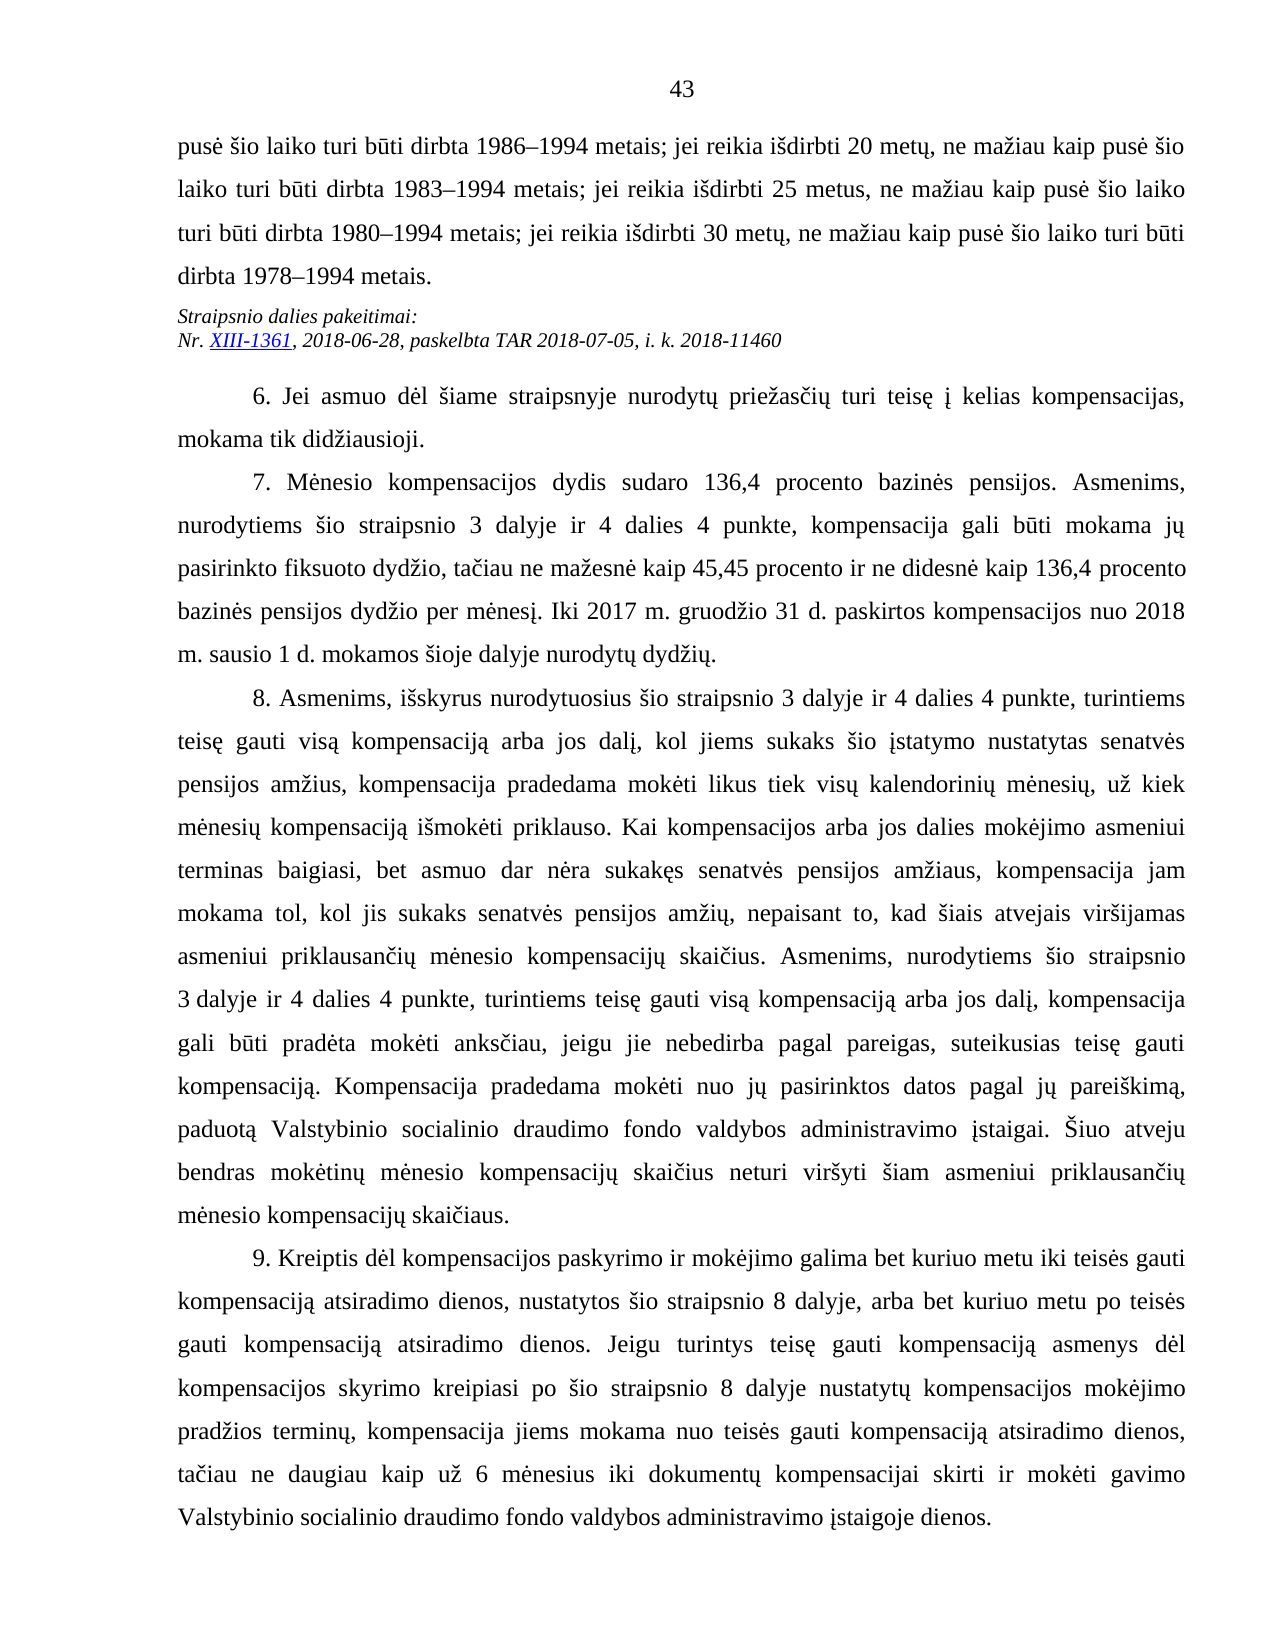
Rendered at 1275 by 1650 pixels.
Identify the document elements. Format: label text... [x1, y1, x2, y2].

text 7. Mėnesio kompensacijos dydis sudaro 136,4 procento bazinės pensijos. Asmenims, nurodytiems šio straipsnio 3 dalyje ir 4 dalies 4 punkte, kompensacija gali būti mokama jų pasirinkto fiksuoto dydžio, tačiau ne mažesnė kaip 45,45 procento ir ne didesnė kaip 136,4 procento bazinės pensijos dydžio per mėnesį. Iki 2017 m. gruodžio 31 d. paskirtos kompensacijos nuo 2018 m. sausio 1 d. mokamos šioje dalyje nurodytų dydžių. [177, 467, 1186, 668]
text Straipsnio dalies pakeitimai: [177, 304, 1186, 328]
text pusė šio laiko turi būti dirbta 1986–1994 metais; jei reikia išdirbti 20 metų, ne mažiau kaip pusė šio laiko turi būti dirbta 1983–1994 metais; jei reikia išdirbti 25 metus, ne mažiau kaip pusė šio laiko turi būti dirbta 1980–1994 metais; jei reikia išdirbti 30 metų, ne mažiau kaip pusė šio laiko turi būti dirbta 1978–1994 metais. [177, 131, 1186, 289]
text 6. Jei asmuo dėl šiame straipsnyje nurodytų priežasčių turi teisę į kelias kompensacijas, mokama tik didžiausioji. [177, 381, 1186, 453]
text 8. Asmenims, išskyrus nurodytuosius šio straipsnio 3 dalyje ir 4 dalies 4 punkte, turintiems teisę gauti visą kompensaciją arba jos dalį, kol jiems sukaks šio įstatymo nustatytas senatvės pensijos amžius, kompensacija pradedama mokėti likus tiek visų kalendorinių mėnesių, už kiek mėnesių kompensaciją išmokėti priklauso. Kai kompensacijos arba jos dalies mokėjimo asmeniui terminas baigiasi, bet asmuo dar nėra sukakęs senatvės pensijos amžiaus, kompensacija jam mokama tol, kol jis sukaks senatvės pensijos amžių, nepaisant to, kad šiais atvejais viršijamas asmeniui priklausančių mėnesio kompensacijų skaičius. Asmenims, nurodytiems šio straipsnio 3 dalyje ir 4 dalies 4 punkte, turintiems teisę gauti visą kompensaciją arba jos dalį, kompensacija gali būti pradėta mokėti anksčiau, jeigu jie nebedirba pagal pareigas, suteikusias teisę gauti kompensaciją. Kompensacija pradedama mokėti nuo jų pasirinktos datos pagal jų pareiškimą, paduotą Valstybinio socialinio draudimo fondo valdybos administravimo įstaigai. Šiuo atveju bendras mokėtinų mėnesio kompensacijų skaičius neturi viršyti šiam asmeniui priklausančių mėnesio kompensacijų skaičiaus. [177, 683, 1186, 1229]
text 9. Kreiptis dėl kompensacijos paskyrimo ir mokėjimo galima bet kuriuo metu iki teisės gauti kompensaciją atsiradimo dienos, nustatytos šio straipsnio 8 dalyje, arba bet kuriuo metu po teisės gauti kompensaciją atsiradimo dienos. Jeigu turintys teisę gauti kompensaciją asmenys dėl kompensacijos skyrimo kreipiasi po šio straipsnio 8 dalyje nustatytų kompensacijos mokėjimo pradžios terminų, kompensacija jiems mokama nuo teisės gauti kompensaciją atsiradimo dienos, tačiau ne daugiau kaip už 6 mėnesius iki dokumentų kompensacijai skirti ir mokėti gavimo Valstybinio socialinio draudimo fondo valdybos administravimo įstaigoje dienos. [177, 1243, 1186, 1531]
text Nr. XIII-1361, 2018-06-28, paskelbta TAR 2018-07-05, i. k. 2018-11460 [177, 328, 1186, 352]
